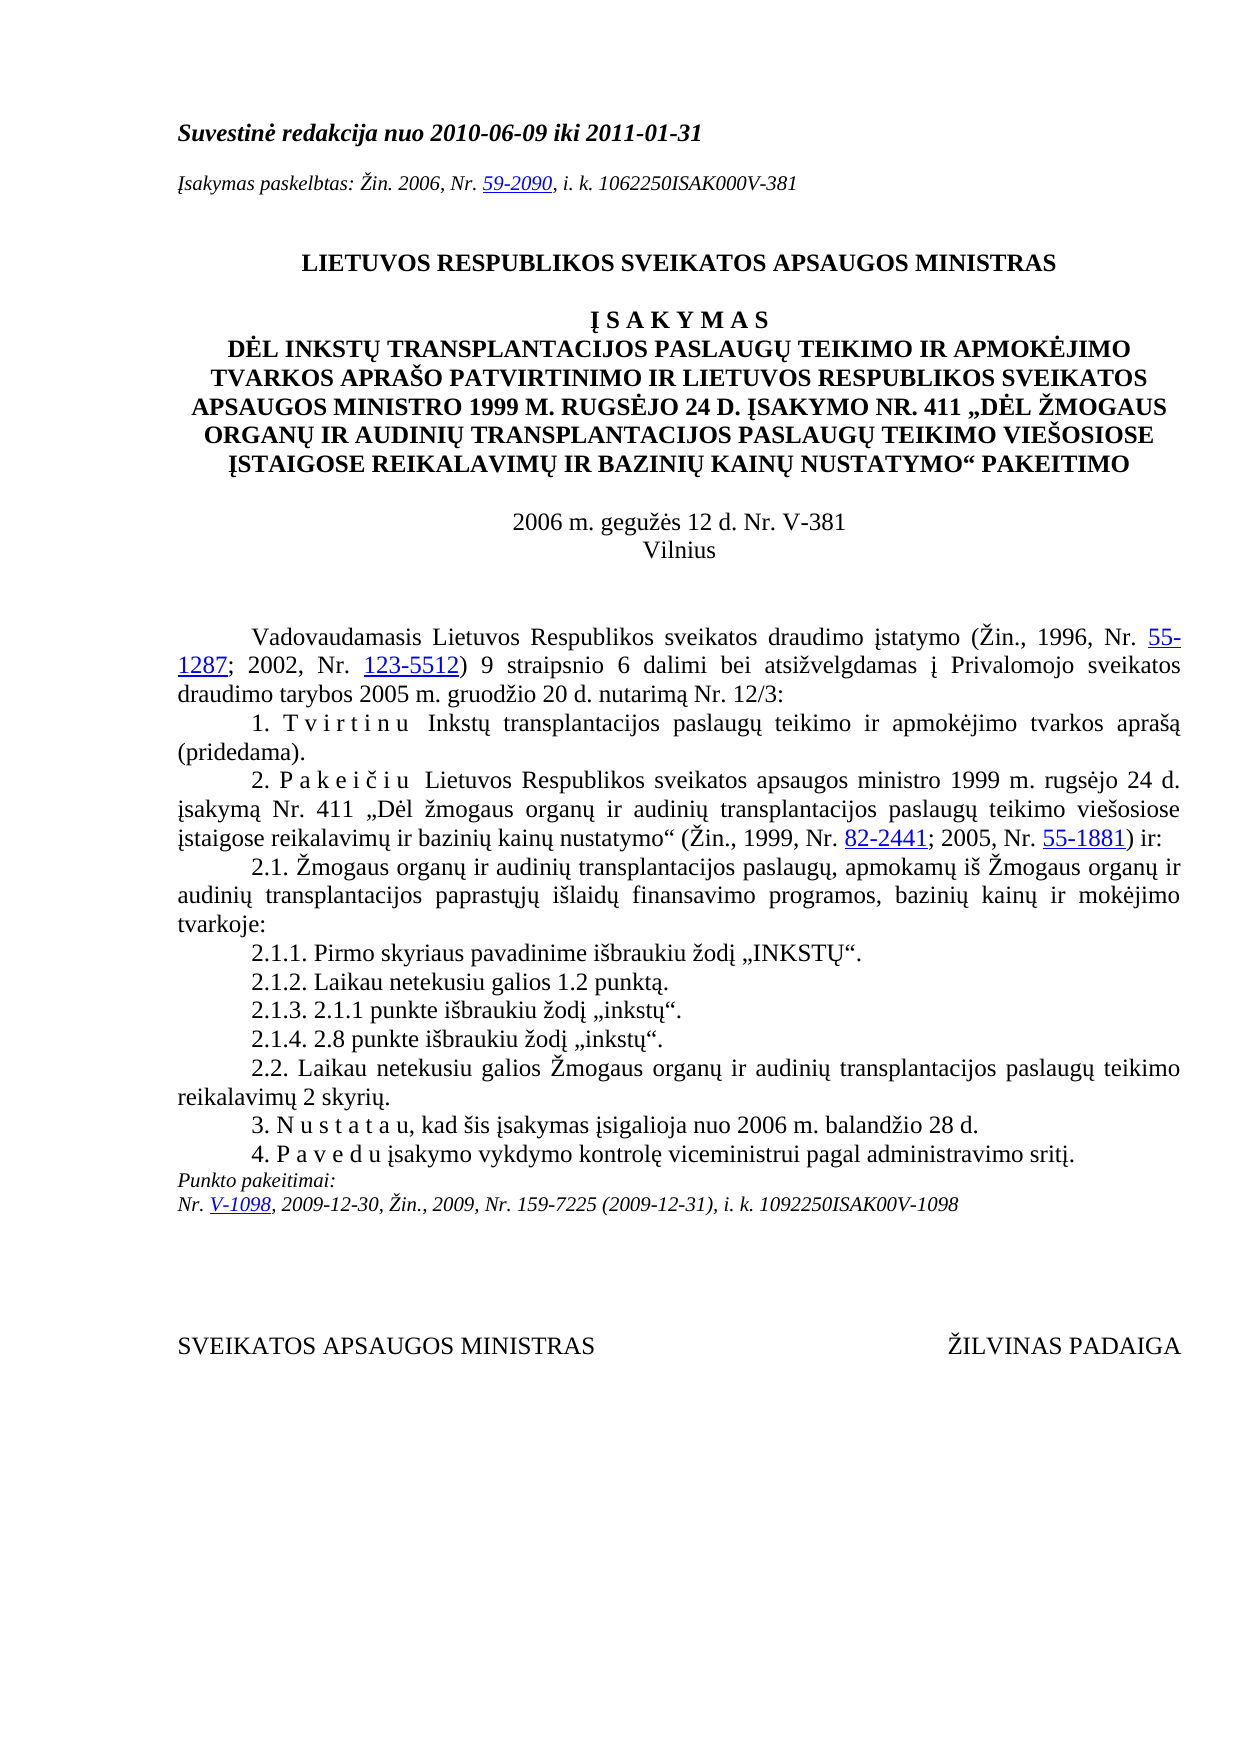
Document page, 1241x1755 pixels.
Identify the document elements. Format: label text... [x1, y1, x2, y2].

text 4. P a v e d u įsakymo vykdymo kontrolę viceministrui pagal administravimo sritį. [177, 1139, 1181, 1168]
text 2.1. Žmogaus organų ir audinių transplantacijos paslaugų, apmokamų iš Žmogaus organų ir audinių transplantacijos paprastųjų išlaidų finansavimo programos, bazinių kainų ir mokėjimo tvarkoje: [177, 852, 1181, 938]
text 2. Pakeičiu Lietuvos Respublikos sveikatos apsaugos ministro 1999 m. rugsėjo 24 d. įsakymą Nr. 411 „Dėl žmogaus organų ir audinių transplantacijos paslaugų teikimo viešosiose įstaigose reikalavimų ir bazinių kainų nustatymo“ (Žin., 1999, Nr. 82-2441; 2005, Nr. 55-1881) ir: [177, 765, 1181, 852]
text 2.2. Laikau netekusiu galios Žmogaus organų ir audinių transplantacijos paslaugų teikimo reikalavimų 2 skyrių. [177, 1053, 1181, 1110]
text Punkto pakeitimai: [177, 1168, 1181, 1192]
text Vadovaudamasis Lietuvos Respublikos sveikatos draudimo įstatymo (Žin., 1996, Nr. 55-1287; 2002, Nr. 123-5512) 9 straipsnio 6 dalimi bei atsižvelgdamas į Privalomojo sveikatos draudimo tarybos 2005 m. gruodžio 20 d. nutarimą Nr. 12/3: [177, 622, 1181, 708]
text 3. Nustatau, kad šis įsakymas įsigalioja nuo 2006 m. balandžio 28 d. [177, 1110, 1181, 1139]
text 2006 m. gegužės 12 d. Nr. V-381 [177, 507, 1181, 535]
text 2.1.2. Laikau netekusiu galios 1.2 punktą. [177, 967, 1181, 995]
text 2.1.4. 2.8 punkte išbraukiu žodį „inkstų“. [177, 1024, 1181, 1053]
text Suvestinė redakcija nuo 2010-06-09 iki 2011-01-31 [177, 118, 1181, 147]
text 2.1.1. Pirmo skyriaus pavadinime išbraukiu žodį „INKSTŲ“. [177, 938, 1181, 967]
text 2.1.3. 2.1.1 punkte išbraukiu žodį „inkstų“. [177, 995, 1181, 1024]
text LIETUVOS RESPUBLIKOS SVEIKATOS APSAUGOS MINISTRAS [177, 248, 1181, 277]
text SVEIKATOS APSAUGOS MINISTRAS ŽILVINAS PADAIGA [177, 1331, 1181, 1360]
text 1. Tvirtinu Inkstų transplantacijos paslaugų teikimo ir apmokėjimo tvarkos aprašą (pridedama). [177, 708, 1181, 765]
text Įsakymas paskelbtas: Žin. 2006, Nr. 59-2090, i. k. 1062250ISAK000V-381 [177, 171, 1181, 195]
text Į S A K Y M A S [177, 305, 1181, 334]
text Nr. V-1098, 2009-12-30, Žin., 2009, Nr. 159-7225 (2009-12-31), i. k. 1092250ISAK00V-1098 [177, 1192, 1181, 1216]
text DĖL INKSTŲ TRANSPLANTACIJOS PASLAUGŲ TEIKIMO IR APMOKĖJIMO TVARKOS APRAŠO PATVIRTINIMO IR LIETUVOS RESPUBLIKOS SVEIKATOS APSAUGOS MINISTRO 1999 M. RUGSĖJO 24 D. ĮSAKYMO NR. 411 „DĖL ŽMOGAUS ORGANŲ IR AUDINIŲ TRANSPLANTACIJOS PASLAUGŲ TEIKIMO VIEŠOSIOSE ĮSTAIGOSE REIKALAVIMŲ IR BAZINIŲ KAINŲ NUSTATYMO“ PAKEITIMO [177, 334, 1181, 478]
text Vilnius [177, 535, 1181, 564]
